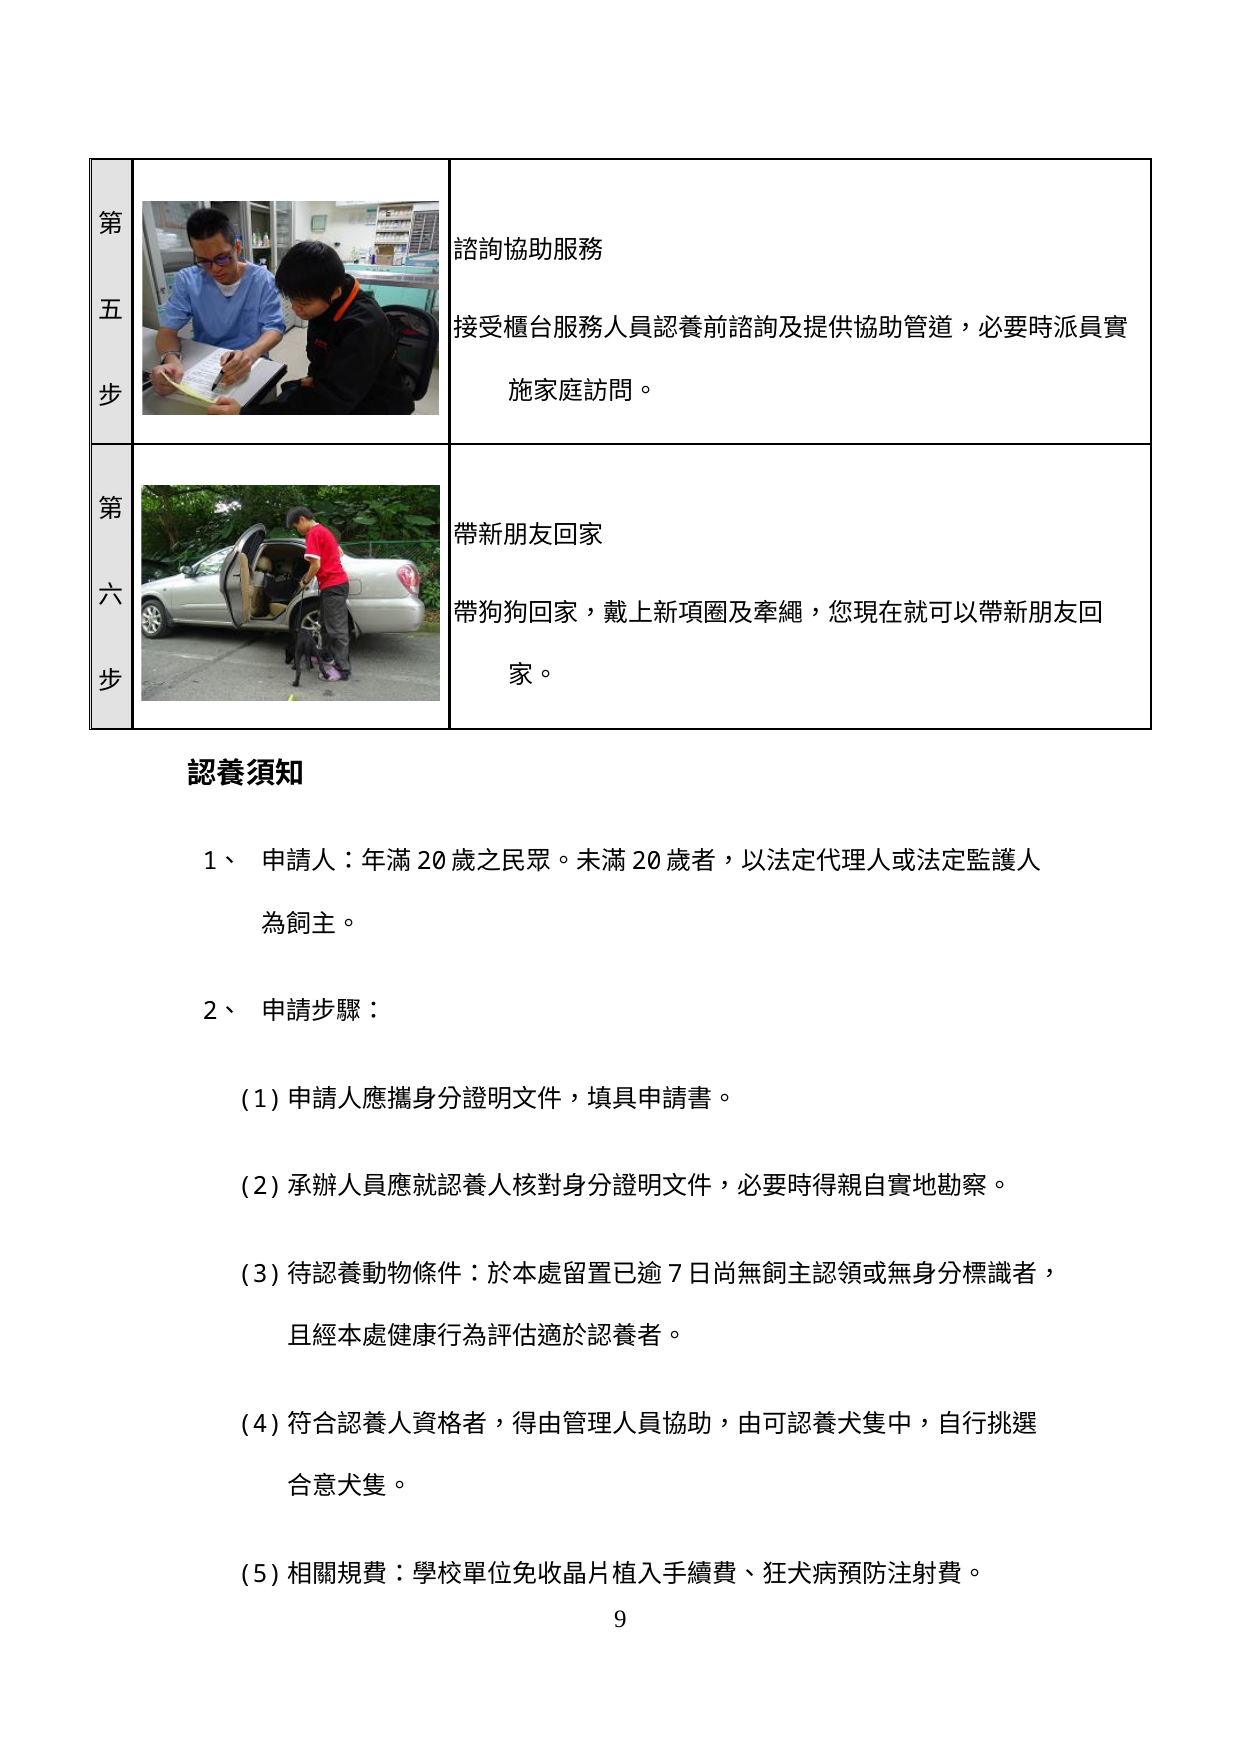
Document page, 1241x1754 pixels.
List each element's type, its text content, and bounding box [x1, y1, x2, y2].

list 符合認養人資格者，得由管理人員協助，由可認養犬隻中，自行挑選合意犬隻。 [237, 1379, 1053, 1504]
text 認養須知 [187, 730, 1053, 792]
table_cell [134, 445, 448, 728]
list 申請人應攜身分證明文件，填具申請書。 [237, 1054, 1053, 1117]
table_cell [134, 160, 448, 443]
list 申請人：年滿20歲之民眾。未滿20歲者，以法定代理人或法定監護人為飼主。 [202, 817, 1053, 942]
table_cell 第 五 步 [92, 160, 131, 443]
table_cell 諮詢協助服務 接受櫃台服務人員認養前諮詢及提供協助管道，必要時派員實施家庭訪問。 [451, 160, 1150, 443]
list 相關規費：學校單位免收晶片植入手續費、狂犬病預防注射費。 [237, 1529, 1053, 1592]
list 承辦人員應就認養人核對身分證明文件，必要時得親自實地勘察。 [237, 1142, 1053, 1204]
table_cell 帶新朋友回家 帶狗狗回家，戴上新項圈及牽繩，您現在就可以帶新朋友回家。 [451, 445, 1150, 728]
list 申請步驟： [202, 967, 1053, 1029]
list 待認養動物條件：於本處留置已逾7日尚無飼主認領或無身分標識者，且經本處健康行為評估適於認養者。 [237, 1229, 1053, 1354]
table_cell 第 六 步 [92, 445, 131, 728]
